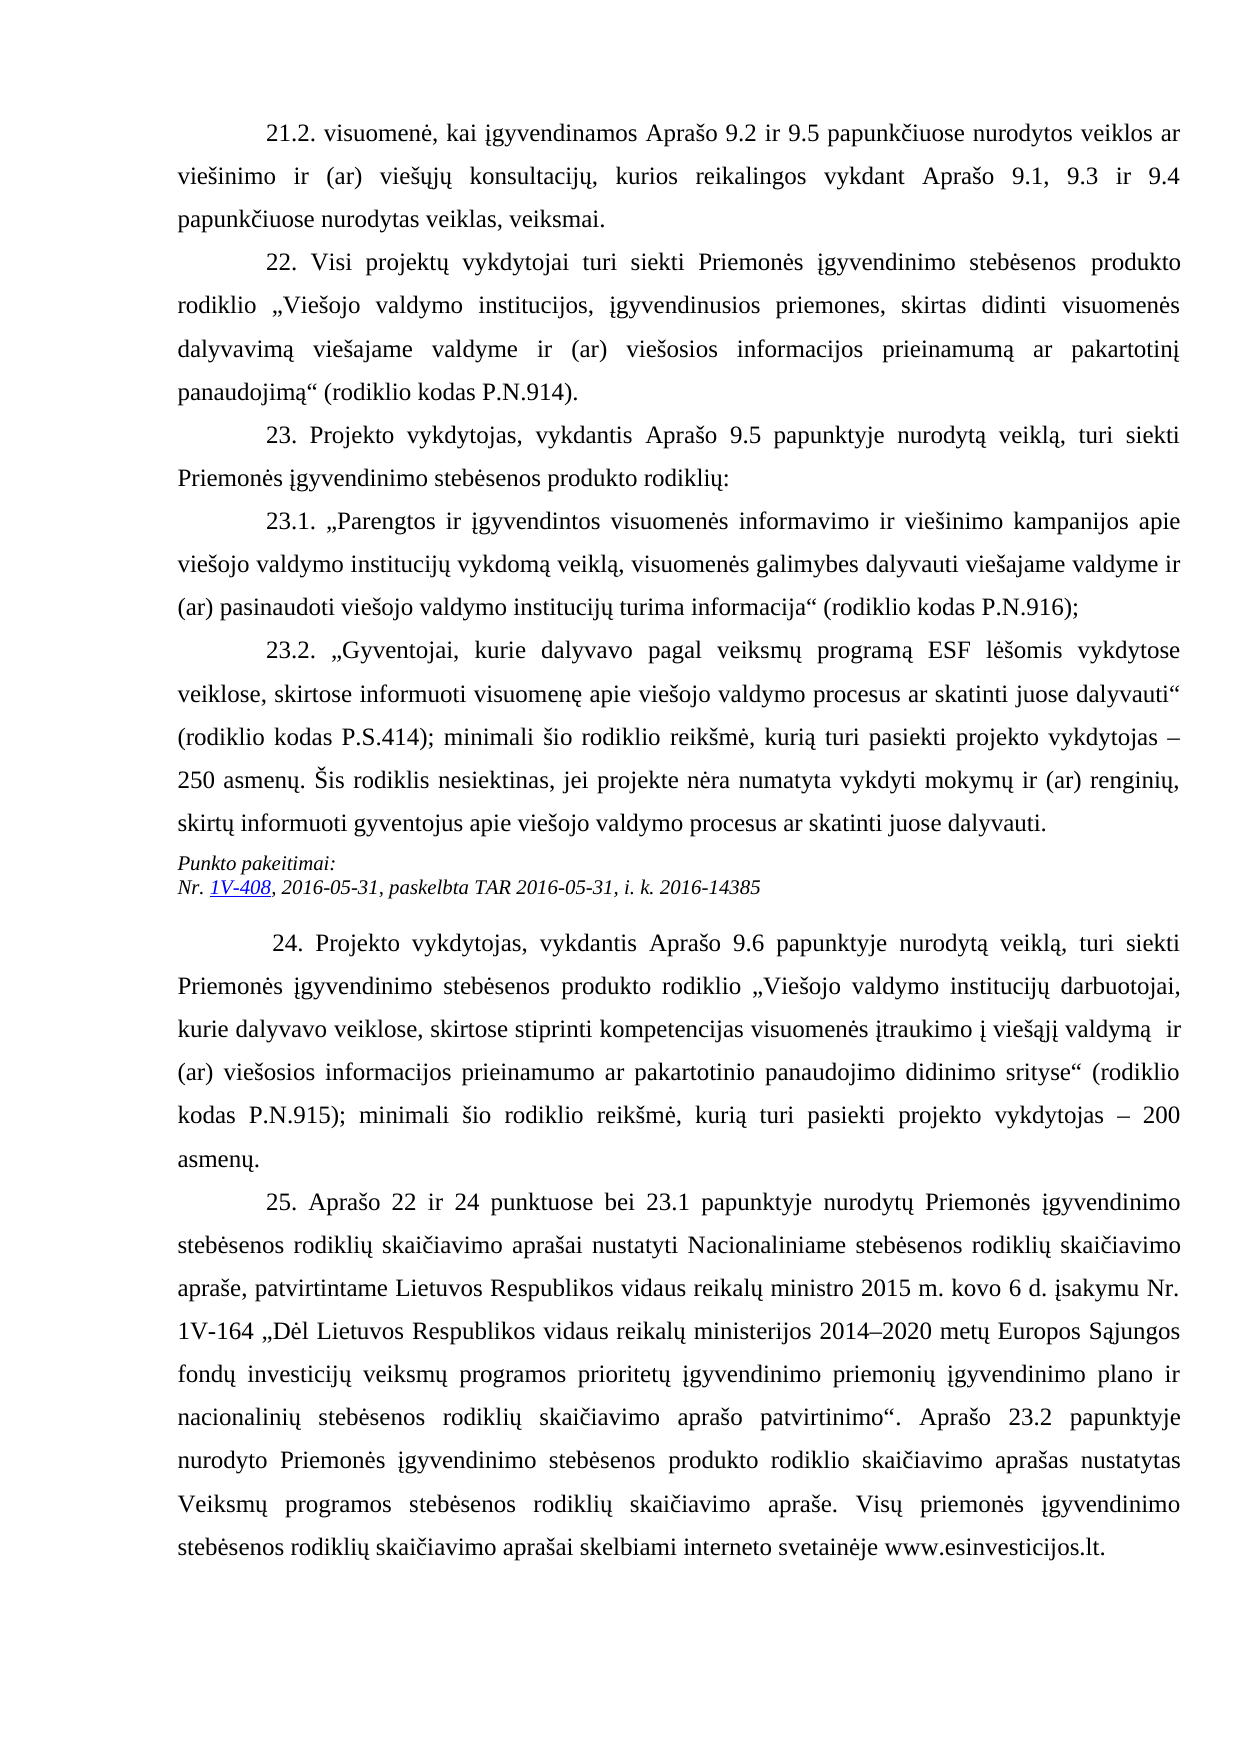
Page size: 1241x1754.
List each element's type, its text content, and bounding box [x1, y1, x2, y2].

text 24. Projekto vykdytojas, vykdantis Aprašo 9.6 papunktyje nurodytą veiklą, turi siekti Priemonės įgyvendinimo stebėsenos produkto rodiklio „Viešojo valdymo institucijų darbuotojai, kurie dalyvavo veiklose, skirtose stiprinti kompetencijas visuomenės įtraukimo į viešąjį valdymą ir (ar) viešosios informacijos prieinamumo ar pakartotinio panaudojimo didinimo srityse“ (rodiklio kodas P.N.915); minimali šio rodiklio reikšmė, kurią turi pasiekti projekto vykdytojas – 200 asmenų. [177, 928, 1181, 1172]
text 23. Projekto vykdytojas, vykdantis Aprašo 9.5 papunktyje nurodytą veiklą, turi siekti Priemonės įgyvendinimo stebėsenos produkto rodiklių: [177, 420, 1181, 492]
text 23.1. „Parengtos ir įgyvendintos visuomenės informavimo ir viešinimo kampanijos apie viešojo valdymo institucijų vykdomą veiklą, visuomenės galimybes dalyvauti viešajame valdyme ir (ar) pasinaudoti viešojo valdymo institucijų turima informacija“ (rodiklio kodas P.N.916); [177, 506, 1181, 621]
text 25. Aprašo 22 ir 24 punktuose bei 23.1 papunktyje nurodytų Priemonės įgyvendinimo stebėsenos rodiklių skaičiavimo aprašai nustatyti Nacionaliniame stebėsenos rodiklių skaičiavimo apraše, patvirtintame Lietuvos Respublikos vidaus reikalų ministro 2015 m. kovo 6 d. įsakymu Nr. 1V-164 „Dėl Lietuvos Respublikos vidaus reikalų ministerijos 2014–2020 metų Europos Sąjungos fondų investicijų veiksmų programos prioritetų įgyvendinimo priemonių įgyvendinimo plano ir nacionalinių stebėsenos rodiklių skaičiavimo aprašo patvirtinimo“. Aprašo 23.2 papunktyje nurodyto Priemonės įgyvendinimo stebėsenos produkto rodiklio skaičiavimo aprašas nustatytas Veiksmų programos stebėsenos rodiklių skaičiavimo apraše. Visų priemonės įgyvendinimo stebėsenos rodiklių skaičiavimo aprašai skelbiami interneto svetainėje www.esinvesticijos.lt. [177, 1187, 1181, 1561]
text Nr. 1V-408, 2016-05-31, paskelbta TAR 2016-05-31, i. k. 2016-14385 [177, 875, 1181, 899]
text 22. Visi projektų vykdytojai turi siekti Priemonės įgyvendinimo stebėsenos produkto rodiklio „Viešojo valdymo institucijos, įgyvendinusios priemones, skirtas didinti visuomenės dalyvavimą viešajame valdyme ir (ar) viešosios informacijos prieinamumą ar pakartotinį panaudojimą“ (rodiklio kodas P.N.914). [177, 247, 1181, 406]
text 23.2. „Gyventojai, kurie dalyvavo pagal veiksmų programą ESF lėšomis vykdytose veiklose, skirtose informuoti visuomenę apie viešojo valdymo procesus ar skatinti juose dalyvauti“ (rodiklio kodas P.S.414); minimali šio rodiklio reikšmė, kurią turi pasiekti projekto vykdytojas – 250 asmenų. Šis rodiklis nesiektinas, jei projekte nėra numatyta vykdyti mokymų ir (ar) renginių, skirtų informuoti gyventojus apie viešojo valdymo procesus ar skatinti juose dalyvauti. [177, 636, 1181, 837]
text 21.2. visuomenė, kai įgyvendinamos Aprašo 9.2 ir 9.5 papunkčiuose nurodytos veiklos ar viešinimo ir (ar) viešųjų konsultacijų, kurios reikalingos vykdant Aprašo 9.1, 9.3 ir 9.4 papunkčiuose nurodytas veiklas, veiksmai. [177, 118, 1181, 233]
text Punkto pakeitimai: [177, 851, 1181, 875]
